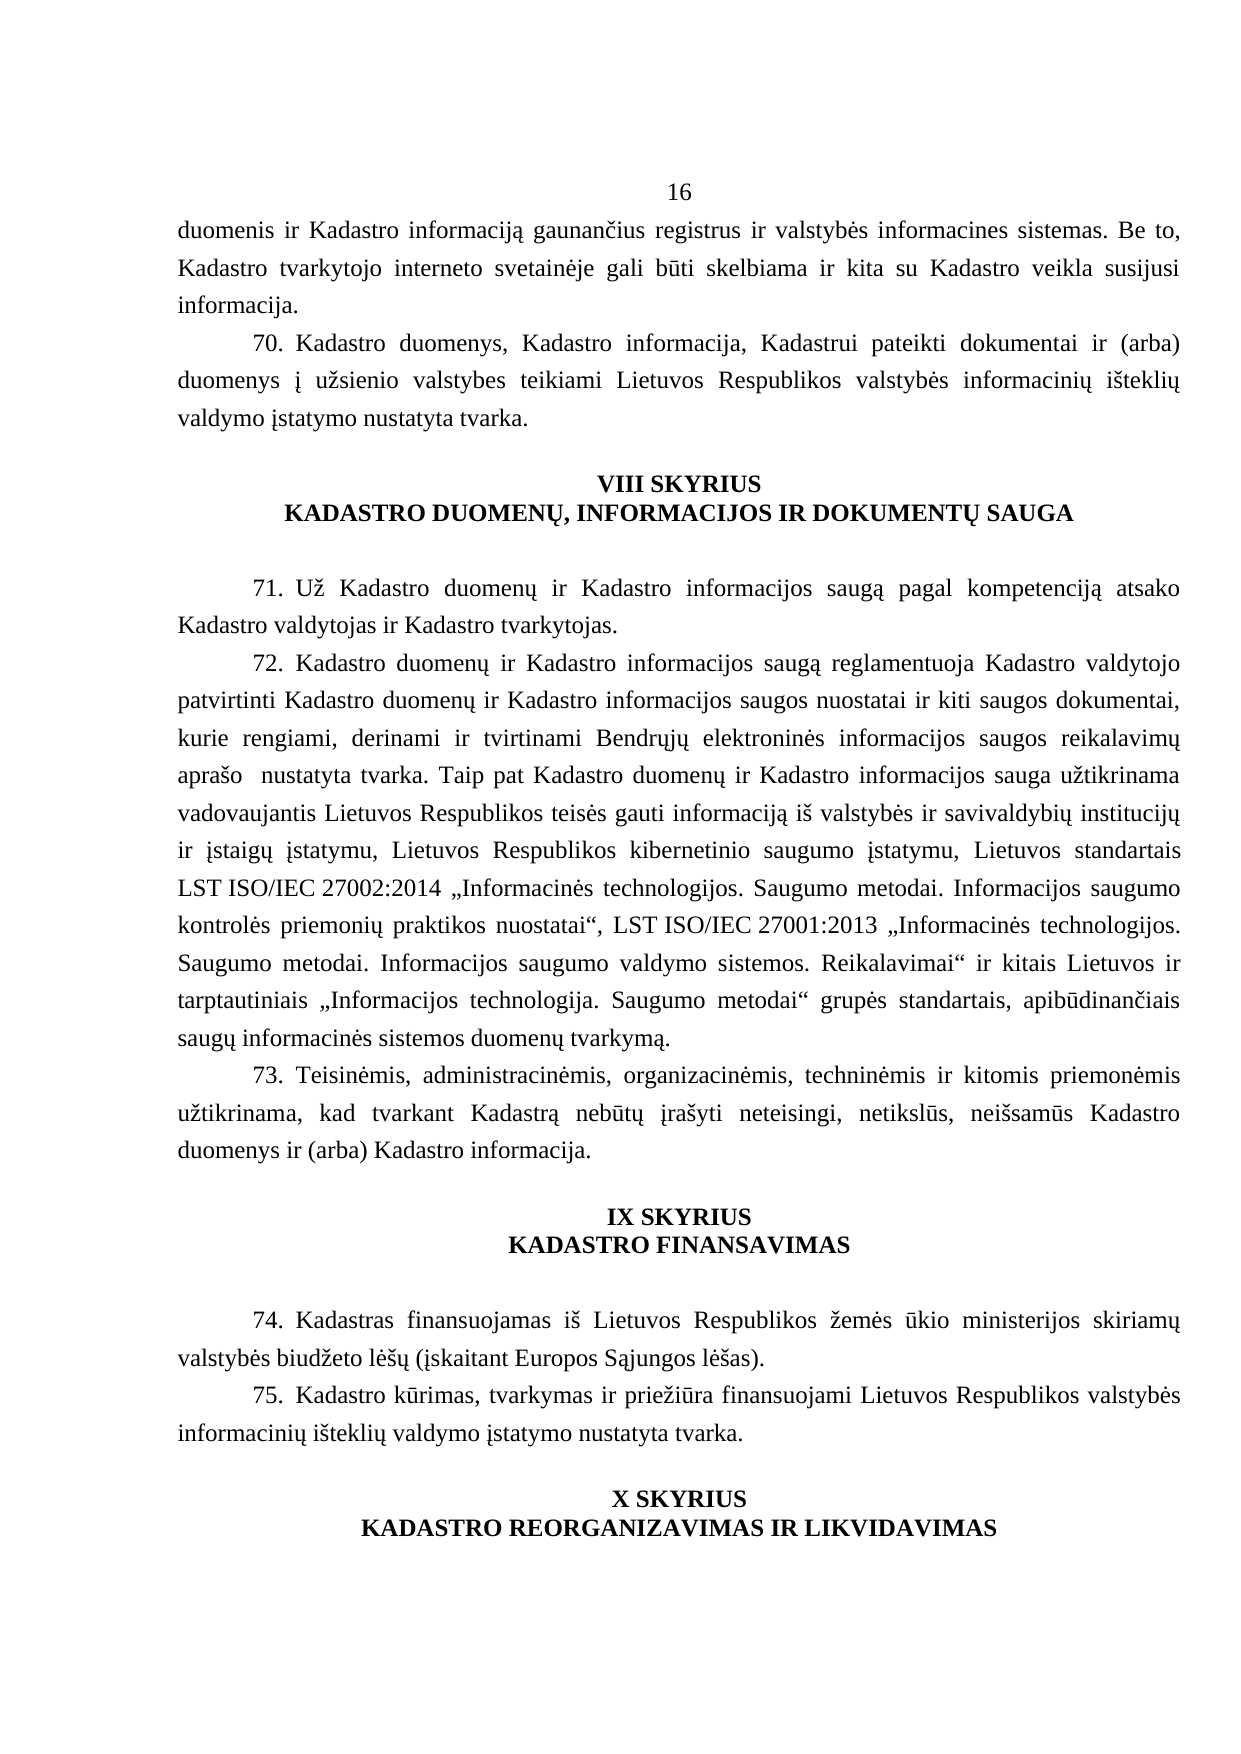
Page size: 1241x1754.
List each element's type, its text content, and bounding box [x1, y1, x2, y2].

text 75. Kadastro kūrimas, tvarkymas ir priežiūra finansuojami Lietuvos Respublikos valstybės informacinių išteklių valdymo įstatymo nustatyta tvarka. [177, 1372, 1181, 1447]
text VIII SKYRIUS [177, 469, 1181, 498]
text duomenis ir Kadastro informaciją gaunančius registrus ir valstybės informacines sistemas. Be to, Kadastro tvarkytojo interneto svetainėje gali būti skelbiama ir kita su Kadastro veikla susijusi informacija. [177, 207, 1181, 319]
text KADASTRO REORGANIZAVIMAS IR LIKVIDAVIMAS [177, 1513, 1181, 1542]
text 74. Kadastras finansuojamas iš Lietuvos Respublikos žemės ūkio ministerijos skiriamų valstybės biudžeto lėšų (įskaitant Europos Sąjungos lėšas). [177, 1297, 1181, 1372]
text 72. Kadastro duomenų ir Kadastro informacijos saugą reglamentuoja Kadastro valdytojo patvirtinti Kadastro duomenų ir Kadastro informacijos saugos nuostatai ir kiti saugos dokumentai, kurie rengiami, derinami ir tvirtinami Bendrųjų elektroninės informacijos saugos reikalavimų aprašo nustatyta tvarka. Taip pat Kadastro duomenų ir Kadastro informacijos sauga užtikrinama vadovaujantis Lietuvos Respublikos teisės gauti informaciją iš valstybės ir savivaldybių institucijų ir įstaigų įstatymu, Lietuvos Respublikos kibernetinio saugumo įstatymu, Lietuvos standartais LST ISO/IEC 27002:2014 „Informacinės technologijos. Saugumo metodai. Informacijos saugumo kontrolės priemonių praktikos nuostatai“, LST ISO/IEC 27001:2013 „Informacinės technologijos. Saugumo metodai. Informacijos saugumo valdymo sistemos. Reikalavimai“ ir kitais Lietuvos ir tarptautiniais „Informacijos technologija. Saugumo metodai“ grupės standartais, apibūdinančiais saugų informacinės sistemos duomenų tvarkymą. [177, 639, 1181, 1052]
text iX SKYRIUS [177, 1202, 1181, 1230]
text 70. Kadastro duomenys, Kadastro informacija, Kadastrui pateikti dokumentai ir (arba) duomenys į užsienio valstybes teikiami Lietuvos Respublikos valstybės informacinių išteklių valdymo įstatymo nustatyta tvarka. [177, 319, 1181, 432]
text X SKYRIUS [177, 1484, 1181, 1513]
text KADASTRO DUOMENŲ, INFORMACIJOS IR DOKUMENTŲ SAUGA [177, 498, 1181, 527]
text 73. Teisinėmis, administracinėmis, organizacinėmis, techninėmis ir kitomis priemonėmis užtikrinama, kad tvarkant Kadastrą nebūtų įrašyti neteisingi, netikslūs, neišsamūs Kadastro duomenys ir (arba) Kadastro informacija. [177, 1052, 1181, 1164]
text KADASTRO FINANSAVIMAS [177, 1230, 1181, 1259]
text 71. Už Kadastro duomenų ir Kadastro informacijos saugą pagal kompetenciją atsako Kadastro valdytojas ir Kadastro tvarkytojas. [177, 564, 1181, 639]
